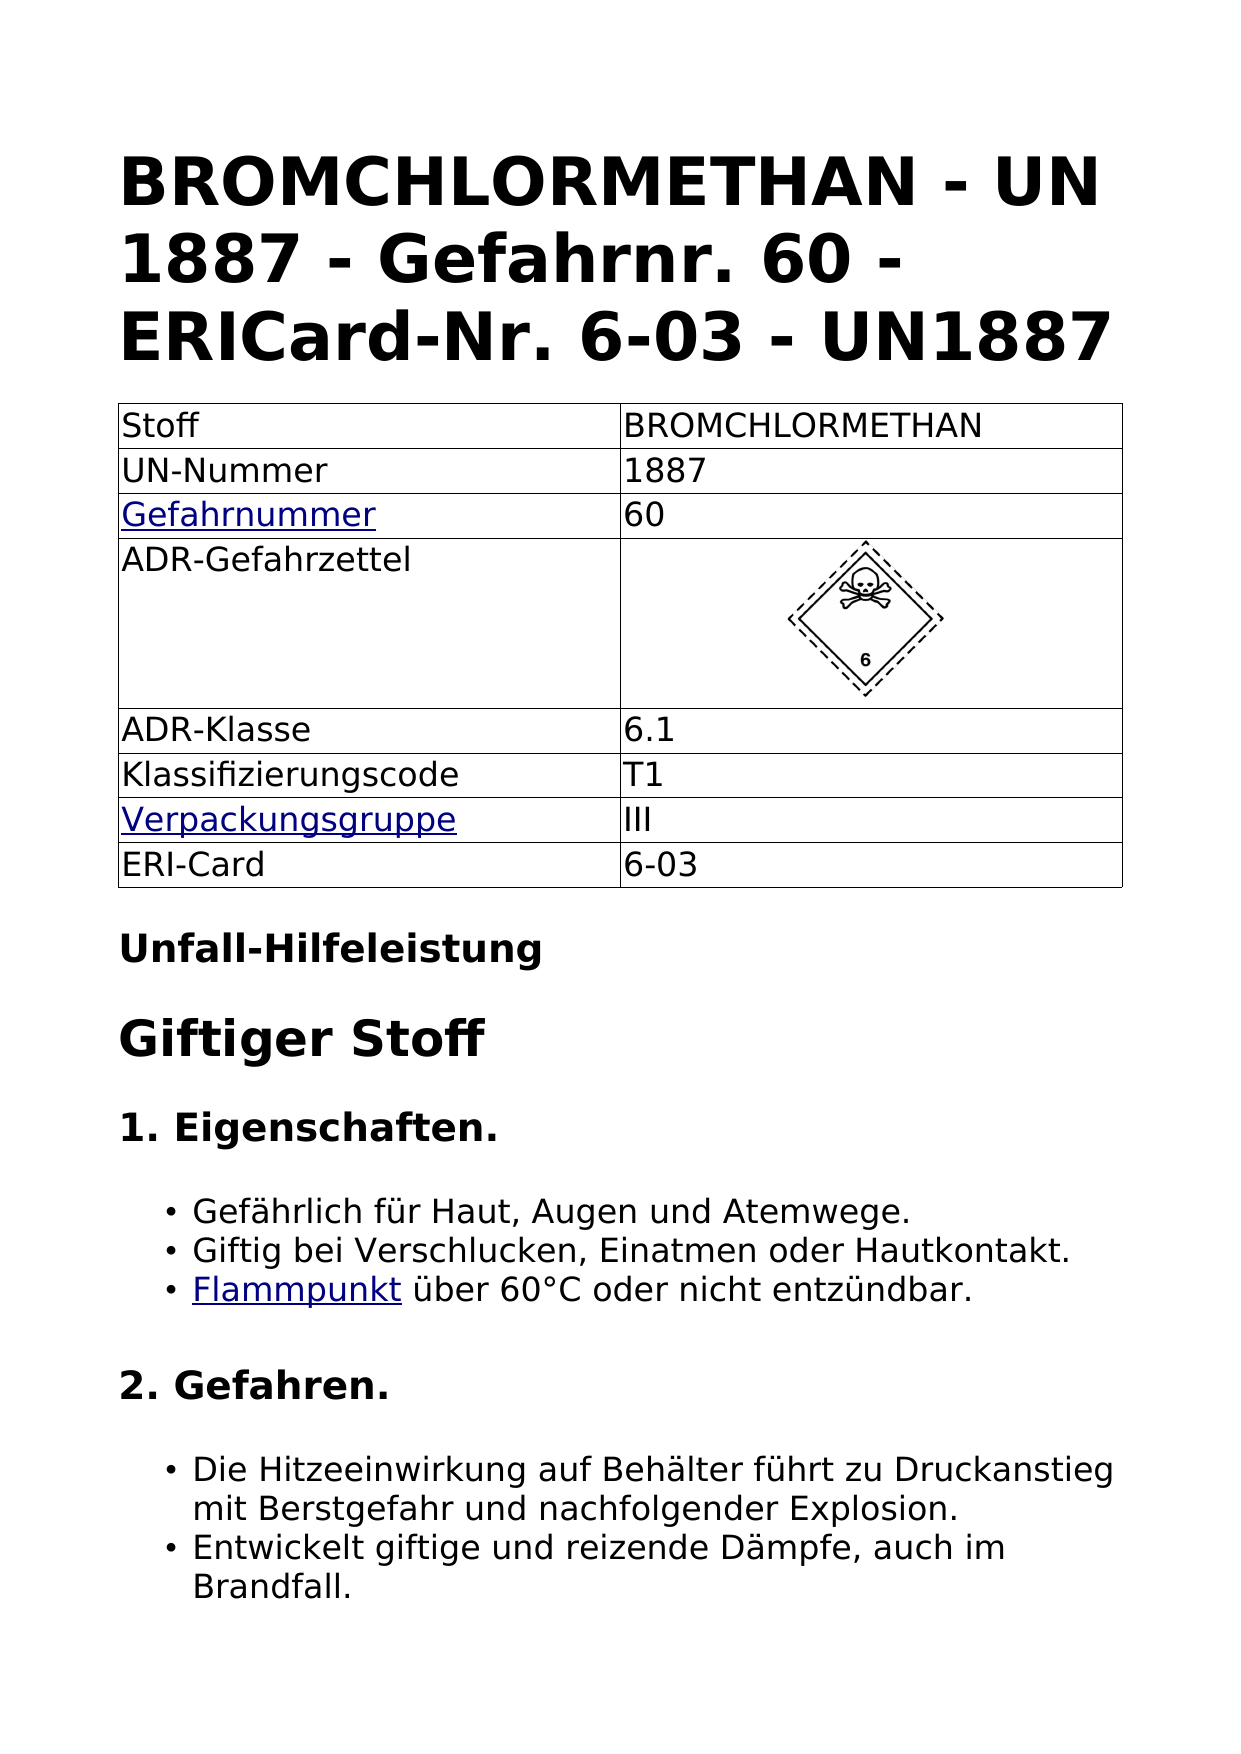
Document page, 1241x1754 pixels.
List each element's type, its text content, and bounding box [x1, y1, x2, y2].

table_cell [621, 539, 1122, 708]
list Gefährlich für Haut, Augen und Atemwege. [177, 1192, 1122, 1231]
table_cell UN-Nummer [119, 449, 620, 493]
table_cell 6-03 [621, 843, 1122, 887]
table_cell ERI-Card [119, 843, 620, 887]
table_header Stoff [119, 404, 620, 448]
list Die Hitzeeinwirkung auf Behälter führt zu Druckanstieg mit Berstgefahr und nachfolgender Explosion. [177, 1451, 1122, 1528]
table_header BROMCHLORMETHAN [621, 404, 1122, 448]
table_cell Gefahrnummer [119, 494, 620, 538]
table_cell T1 [621, 754, 1122, 797]
table_cell 1887 [621, 449, 1122, 493]
table_cell 6.1 [621, 709, 1122, 752]
subtitle Giftiger Stoff [118, 1009, 1122, 1068]
subtitle Unfall-Hilfeleistung [118, 927, 1122, 972]
list Giftig bei Verschlucken, Einatmen oder Hautkontakt. [177, 1231, 1122, 1270]
table_cell 60 [621, 494, 1122, 538]
table_cell ADR-Gefahrzettel [119, 539, 620, 708]
table_cell Verpackungsgruppe [119, 798, 620, 842]
subtitle 1. Eigenschaften. [118, 1105, 1122, 1150]
table_cell ADR-Klasse [119, 709, 620, 752]
table_cell Klassifizierungscode [119, 754, 620, 797]
list Entwickelt giftige und reizende Dämpfe, auch im Brandfall. [177, 1528, 1122, 1606]
picture [787, 540, 944, 697]
subtitle BROMCHLORMETHAN - UN 1887 - Gefahrnr. 60 - ERICard-Nr. 6-03 - UN1887 [118, 143, 1122, 376]
subtitle 2. Gefahren. [118, 1363, 1122, 1409]
list Flammpunkt über 60°C oder nicht entzündbar. [177, 1270, 1122, 1309]
table_cell III [621, 798, 1122, 842]
